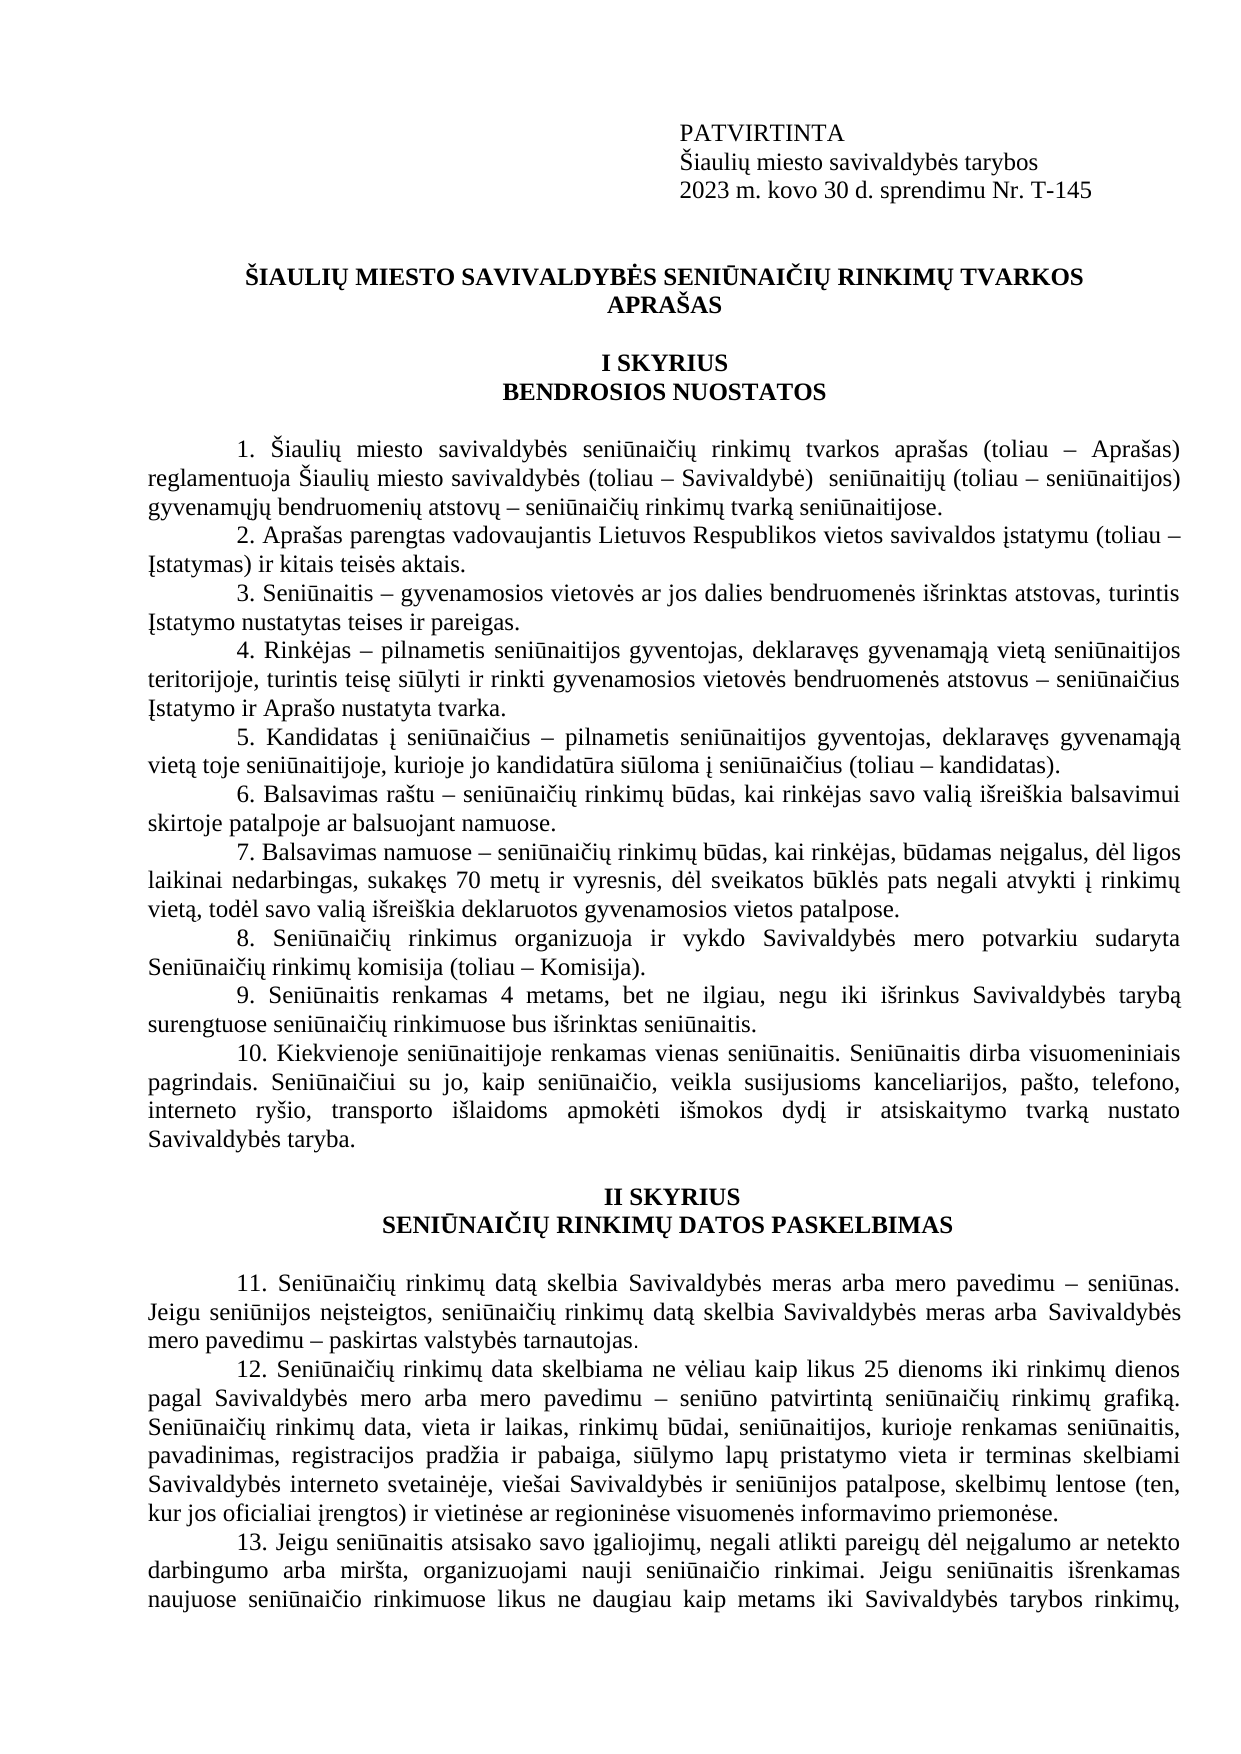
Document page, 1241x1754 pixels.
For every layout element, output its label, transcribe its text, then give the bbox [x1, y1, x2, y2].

text 12. Seniūnaičių rinkimų data skelbiama ne vėliau kaip likus 25 dienoms iki rinkimų dienos pagal Savivaldybės mero arba mero pavedimu – seniūno patvirtintą seniūnaičių rinkimų grafiką. Seniūnaičių rinkimų data, vieta ir laikas, rinkimų būdai, seniūnaitijos, kurioje renkamas seniūnaitis, pavadinimas, registracijos pradžia ir pabaiga, siūlymo lapų pristatymo vieta ir terminas skelbiami Savivaldybės interneto svetainėje, viešai Savivaldybės ir seniūnijos patalpose, skelbimų lentose (ten, kur jos oficialiai įrengtos) ir vietinėse ar regioninėse visuomenės informavimo priemonėse. [148, 1354, 1181, 1527]
text II SKYRIUS [148, 1182, 1181, 1211]
text ŠIAULIŲ MIESTO SAVIVALDYBĖS SENIŪNAIČIŲ RINKIMŲ TVARKOS APRAŠAS [236, 262, 1093, 319]
text BENDROSIOS NUOSTATOS [148, 377, 1181, 406]
text 5. Kandidatas į seniūnaičius – pilnametis seniūnaitijos gyventojas, deklaravęs gyvenamąją vietą toje seniūnaitijoje, kurioje jo kandidatūra siūloma į seniūnaičius (toliau – kandidatas). [148, 722, 1181, 779]
text 4. Rinkėjas – pilnametis seniūnaitijos gyventojas, deklaravęs gyvenamąją vietą seniūnaitijos teritorijoje, turintis teisę siūlyti ir rinkti gyvenamosios vietovės bendruomenės atstovus – seniūnaičius Įstatymo ir Aprašo nustatyta tvarka. [148, 636, 1181, 722]
text PATVIRTINTA [148, 118, 1181, 147]
text 1. Šiaulių miesto savivaldybės seniūnaičių rinkimų tvarkos aprašas (toliau – Aprašas) reglamentuoja Šiaulių miesto savivaldybės (toliau – Savivaldybė) seniūnaitijų (toliau – seniūnaitijos) gyvenamųjų bendruomenių atstovų – seniūnaičių rinkimų tvarką seniūnaitijose. [148, 434, 1181, 521]
text Šiaulių miesto savivaldybės tarybos [679, 147, 1181, 176]
text SENIŪNAIČIŲ RINKIMŲ DATOS PASKELBIMAS [148, 1211, 1181, 1239]
text 3. Seniūnaitis – gyvenamosios vietovės ar jos dalies bendruomenės išrinktas atstovas, turintis Įstatymo nustatytas teises ir pareigas. [148, 578, 1181, 636]
text 13. Jeigu seniūnaitis atsisako savo įgaliojimų, negali atlikti pareigų dėl neįgalumo ar netekto darbingumo arba miršta, organizuojami nauji seniūnaičio rinkimai. Jeigu seniūnaitis išrenkamas naujuose seniūnaičio rinkimuose likus ne daugiau kaip metams iki Savivaldybės tarybos rinkimų, [148, 1527, 1181, 1613]
text 6. Balsavimas raštu – seniūnaičių rinkimų būdas, kai rinkėjas savo valią išreiškia balsavimui skirtoje patalpoje ar balsuojant namuose. [148, 779, 1181, 837]
text 2023 m. kovo 30 d. sprendimu Nr. T-145 [679, 176, 1181, 204]
text I SKYRIUS [148, 348, 1181, 377]
text 10. Kiekvienoje seniūnaitijoje renkamas vienas seniūnaitis. Seniūnaitis dirba visuomeniniais pagrindais. Seniūnaičiui su jo, kaip seniūnaičio, veikla susijusioms kanceliarijos, pašto, telefono, interneto ryšio, transporto išlaidoms apmokėti išmokos dydį ir atsiskaitymo tvarką nustato Savivaldybės taryba. [148, 1038, 1181, 1153]
text 2. Aprašas parengtas vadovaujantis Lietuvos Respublikos vietos savivaldos įstatymu (toliau – Įstatymas) ir kitais teisės aktais. [148, 521, 1181, 578]
text 8. Seniūnaičių rinkimus organizuoja ir vykdo Savivaldybės mero potvarkiu sudaryta Seniūnaičių rinkimų komisija (toliau – Komisija). [148, 923, 1181, 981]
text 11. Seniūnaičių rinkimų datą skelbia Savivaldybės meras arba mero pavedimu – seniūnas. Jeigu seniūnijos neįsteigtos, seniūnaičių rinkimų datą skelbia Savivaldybės meras arba Savivaldybės mero pavedimu – paskirtas valstybės tarnautojas. [148, 1268, 1181, 1354]
text 9. Seniūnaitis renkamas 4 metams, bet ne ilgiau, negu iki išrinkus Savivaldybės tarybą surengtuose seniūnaičių rinkimuose bus išrinktas seniūnaitis. [148, 981, 1181, 1038]
text 7. Balsavimas namuose – seniūnaičių rinkimų būdas, kai rinkėjas, būdamas neįgalus, dėl ligos laikinai nedarbingas, sukakęs 70 metų ir vyresnis, dėl sveikatos būklės pats negali atvykti į rinkimų vietą, todėl savo valią išreiškia deklaruotos gyvenamosios vietos patalpose. [148, 837, 1181, 923]
